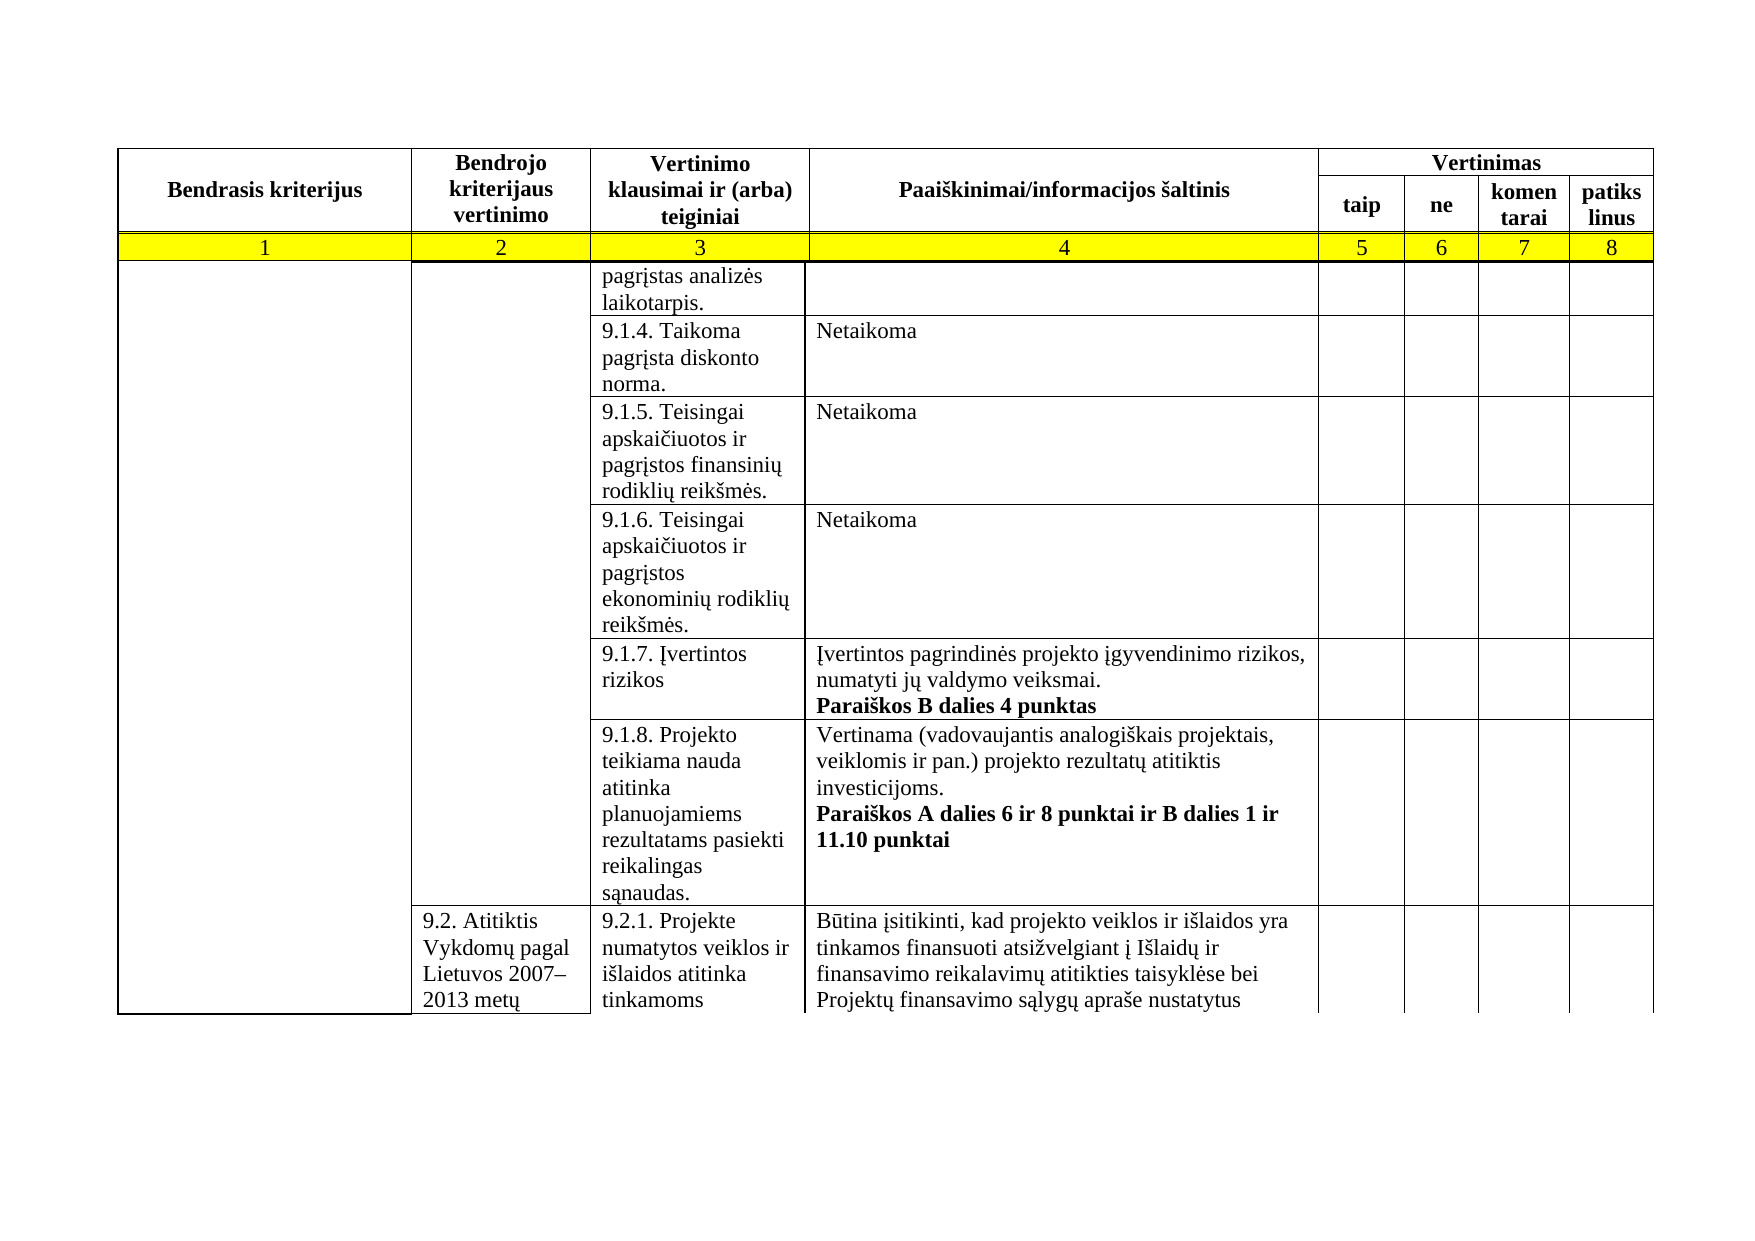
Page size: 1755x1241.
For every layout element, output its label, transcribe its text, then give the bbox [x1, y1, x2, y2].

table_cell 8 [1570, 234, 1653, 260]
table_cell [1479, 397, 1569, 504]
table_cell [412, 263, 590, 905]
table_cell [1319, 263, 1404, 315]
table_header Paaiškinimai/informacijos šaltinis [810, 149, 1318, 231]
table_cell 9.1.6. Teisingai apskaičiuotos ir pagrįstos ekonominių rodiklių reikšmės. [591, 505, 804, 638]
table_cell [1479, 263, 1569, 315]
table_cell Įvertintos pagrindinės projekto įgyvendinimo rizikos, numatyti jų valdymo veiksmai. Paraiškos B dalies 4 punktas [806, 639, 1318, 719]
table_cell [1405, 316, 1478, 396]
table_cell 9.1.4. Taikoma pagrįsta diskonto norma. [591, 316, 804, 396]
table_cell [1405, 639, 1478, 719]
table_cell patikslinus [1570, 176, 1653, 231]
table_cell [119, 261, 411, 1013]
table_cell 5 [1319, 234, 1404, 260]
table_cell [1319, 720, 1404, 905]
table_cell [1570, 505, 1653, 638]
table_cell [1570, 720, 1653, 905]
table_cell [1319, 639, 1404, 719]
table_cell [1405, 505, 1478, 638]
table_cell [1319, 906, 1404, 1013]
table_cell 9.2.1. Projekte numatytos veiklos ir išlaidos atitinka tinkamoms [591, 906, 804, 1013]
table_cell 1 [119, 234, 411, 260]
table_cell [1405, 720, 1478, 905]
table_cell [1319, 397, 1404, 504]
table_cell [1319, 316, 1404, 396]
table_cell Netaikoma [806, 505, 1318, 638]
table_cell [1570, 316, 1653, 396]
table_cell 2 [412, 234, 590, 260]
table_cell [1405, 906, 1478, 1013]
table_cell Netaikoma [806, 316, 1318, 396]
table_cell [1479, 505, 1569, 638]
table_header Vertinimo klausimai ir (arba) teiginiai [591, 149, 809, 231]
table_cell pagrįstas analizės laikotarpis. [591, 263, 804, 315]
table_cell [1570, 639, 1653, 719]
table_header Bendrojo kriterijaus vertinimo aspektai [412, 149, 590, 231]
table_cell Vertinama (vadovaujantis analogiškais projektais, veiklomis ir pan.) projekto rezultatų atitiktis investicijoms. Paraiškos A dalies 6 ir 8 punktai ir B dalies 1 ir 11.10 punktai [806, 720, 1318, 905]
table_header Vertinimas [1319, 149, 1653, 175]
table_cell [1479, 906, 1569, 1013]
table_cell [1479, 639, 1569, 719]
table_cell [1570, 263, 1653, 315]
table_cell [1570, 397, 1653, 504]
table_cell [1479, 720, 1569, 905]
table_cell 9.1.7. Įvertintos rizikos [591, 639, 804, 719]
table_cell [806, 263, 1318, 315]
table_cell [1405, 397, 1478, 504]
table_cell ne [1405, 176, 1478, 231]
table_cell taip [1319, 176, 1404, 231]
table_cell 9.1.5. Teisingai apskaičiuotos ir pagrįstos finansinių rodiklių reikšmės. [591, 397, 804, 504]
table_cell 3 [591, 234, 809, 260]
table_cell [1479, 316, 1569, 396]
table_cell 7 [1479, 234, 1569, 260]
table_header Bendrasis kriterijus [119, 149, 411, 231]
table_cell [1319, 505, 1404, 638]
table_cell komentarai [1479, 176, 1569, 231]
table_cell 9.2. Atitiktis Vykdomų pagal Lietuvos 2007–2013 metų [412, 906, 590, 1013]
table_cell 6 [1405, 234, 1478, 260]
table_cell 9.1.8. Projekto teikiama nauda atitinka planuojamiems rezultatams pasiekti reikalingas sąnaudas. [591, 720, 804, 905]
table_cell Būtina įsitikinti, kad projekto veiklos ir išlaidos yra tinkamos finansuoti atsižvelgiant į Išlaidų ir finansavimo reikalavimų atitikties taisyklėse bei Projektų finansavimo sąlygų apraše nustatytus [806, 906, 1318, 1013]
table_cell [1570, 906, 1653, 1013]
table_cell 4 [810, 234, 1318, 260]
table_cell [1405, 263, 1478, 315]
table_cell Netaikoma [806, 397, 1318, 504]
